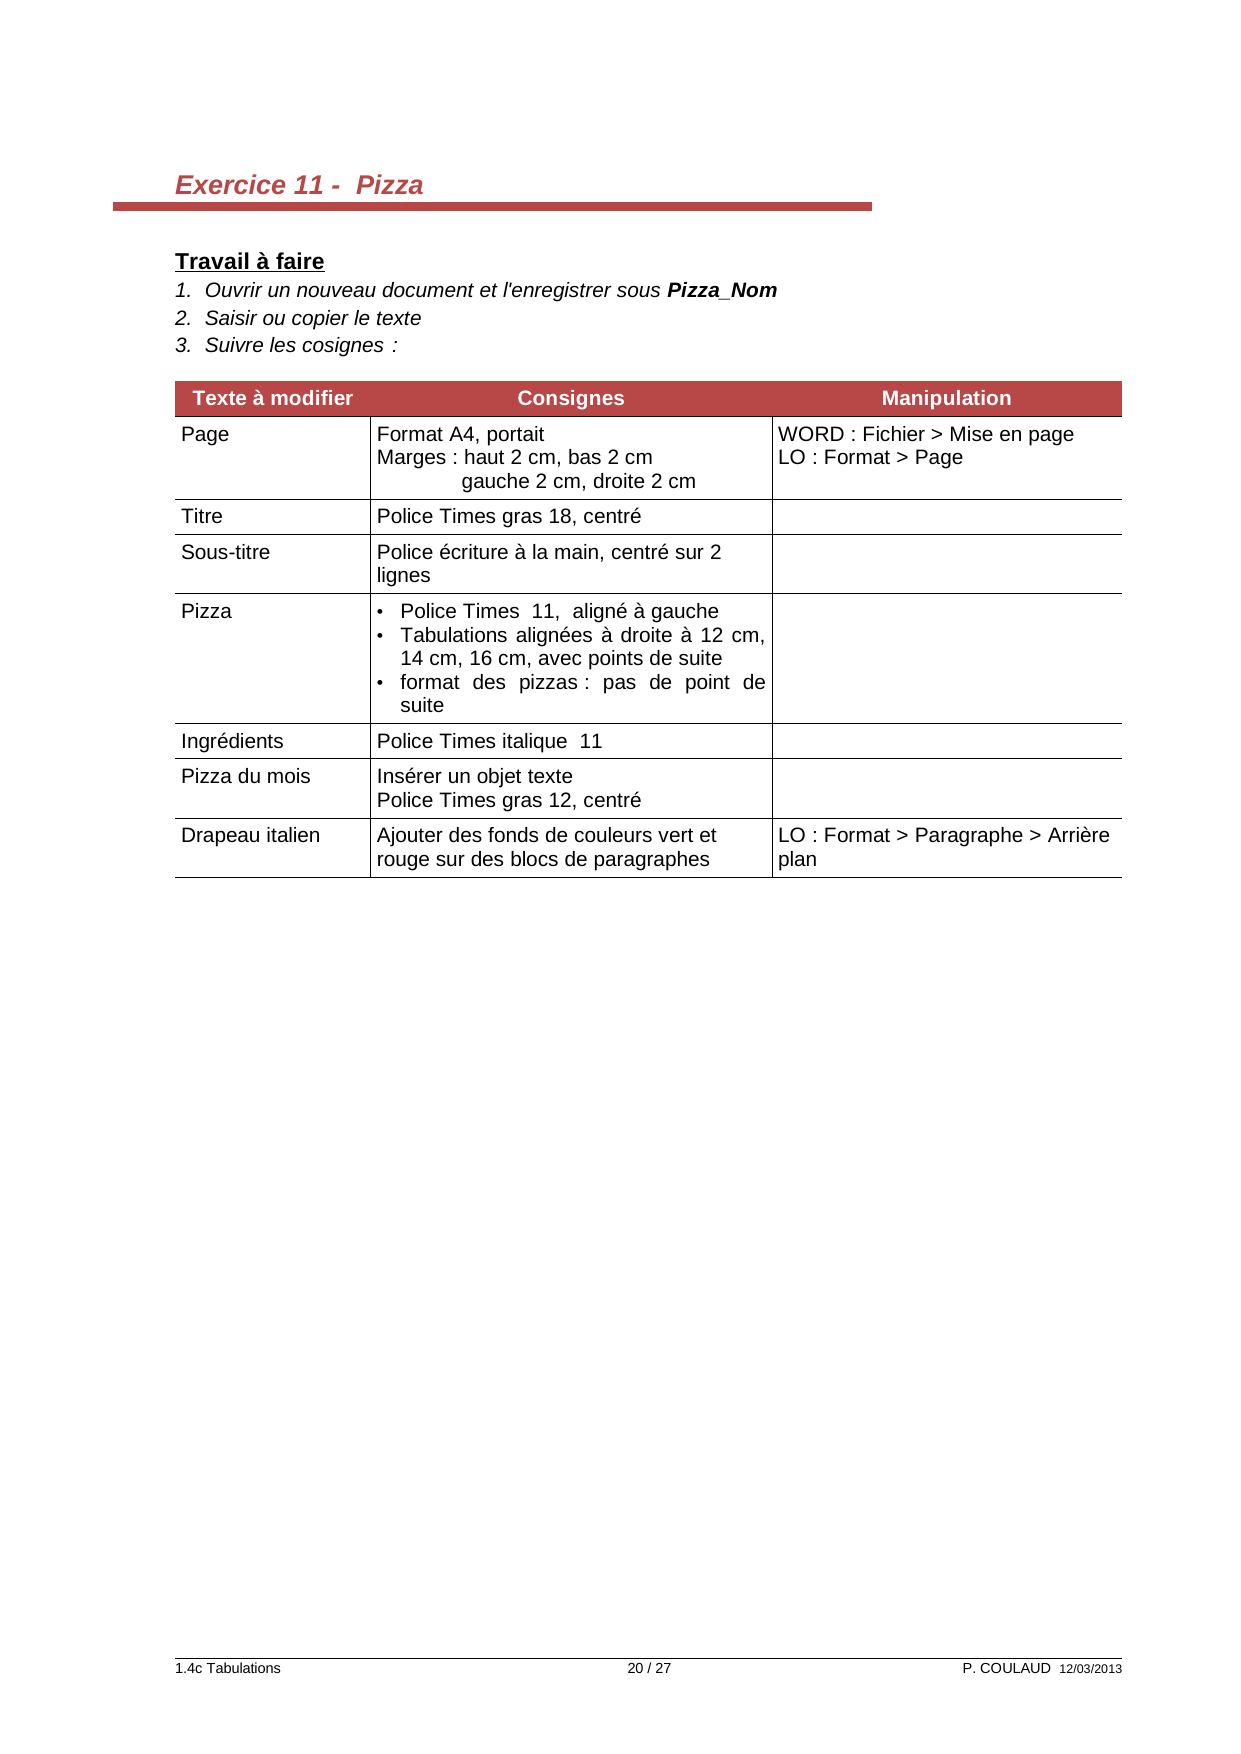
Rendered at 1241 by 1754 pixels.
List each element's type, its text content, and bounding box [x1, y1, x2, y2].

table_cell Police Times italique 11 [371, 724, 772, 758]
subtitle Travail à faire [175, 248, 1122, 274]
table_cell Ajouter des fonds de couleurs vert et rouge sur des blocs de paragraphes [371, 819, 772, 877]
table_cell Pizza du mois [175, 759, 370, 818]
table_cell Police Times gras 18, centré [371, 500, 772, 534]
table_cell Format A4, portait Marges : haut 2 cm, bas 2 cm gauche 2 cm, droite 2 cm [371, 417, 772, 499]
subtitle Pizza [112, 167, 872, 211]
table_cell Police écriture à la main, centré sur 2 lignes [371, 535, 772, 593]
table_header Manipulation [772, 381, 1122, 416]
table_header Consignes [370, 381, 772, 416]
table_cell [773, 535, 1122, 593]
table_cell Page [175, 417, 370, 499]
table_cell [773, 594, 1122, 723]
table_header Texte à modifier [175, 381, 370, 416]
table_cell [773, 500, 1122, 534]
table_cell [773, 759, 1122, 818]
list Ouvrir un nouveau document et l'enregistrer sous Pizza_Nom [175, 278, 1122, 302]
table_cell Drapeau italien [175, 819, 370, 877]
list Suivre les cosignes : [175, 334, 1122, 357]
table_cell LO : Format > Paragraphe > Arrière plan [773, 819, 1122, 877]
table_cell Police Times 11, aligné à gauche Tabulations alignées à droite à 12 cm, 14 cm, 16 cm, avec points de suite format des pizzas : pas de point de suite [371, 594, 772, 723]
table_cell Ingrédients [175, 724, 370, 758]
table_cell Insérer un objet texte Police Times gras 12, centré [371, 759, 772, 818]
table_cell Sous-titre [175, 535, 370, 593]
list Saisir ou copier le texte [175, 306, 1122, 330]
table_cell Titre [175, 500, 370, 534]
table_cell Pizza [175, 594, 370, 723]
table_cell [773, 724, 1122, 758]
table_cell WORD : Fichier > Mise en page LO : Format > Page [773, 417, 1122, 499]
